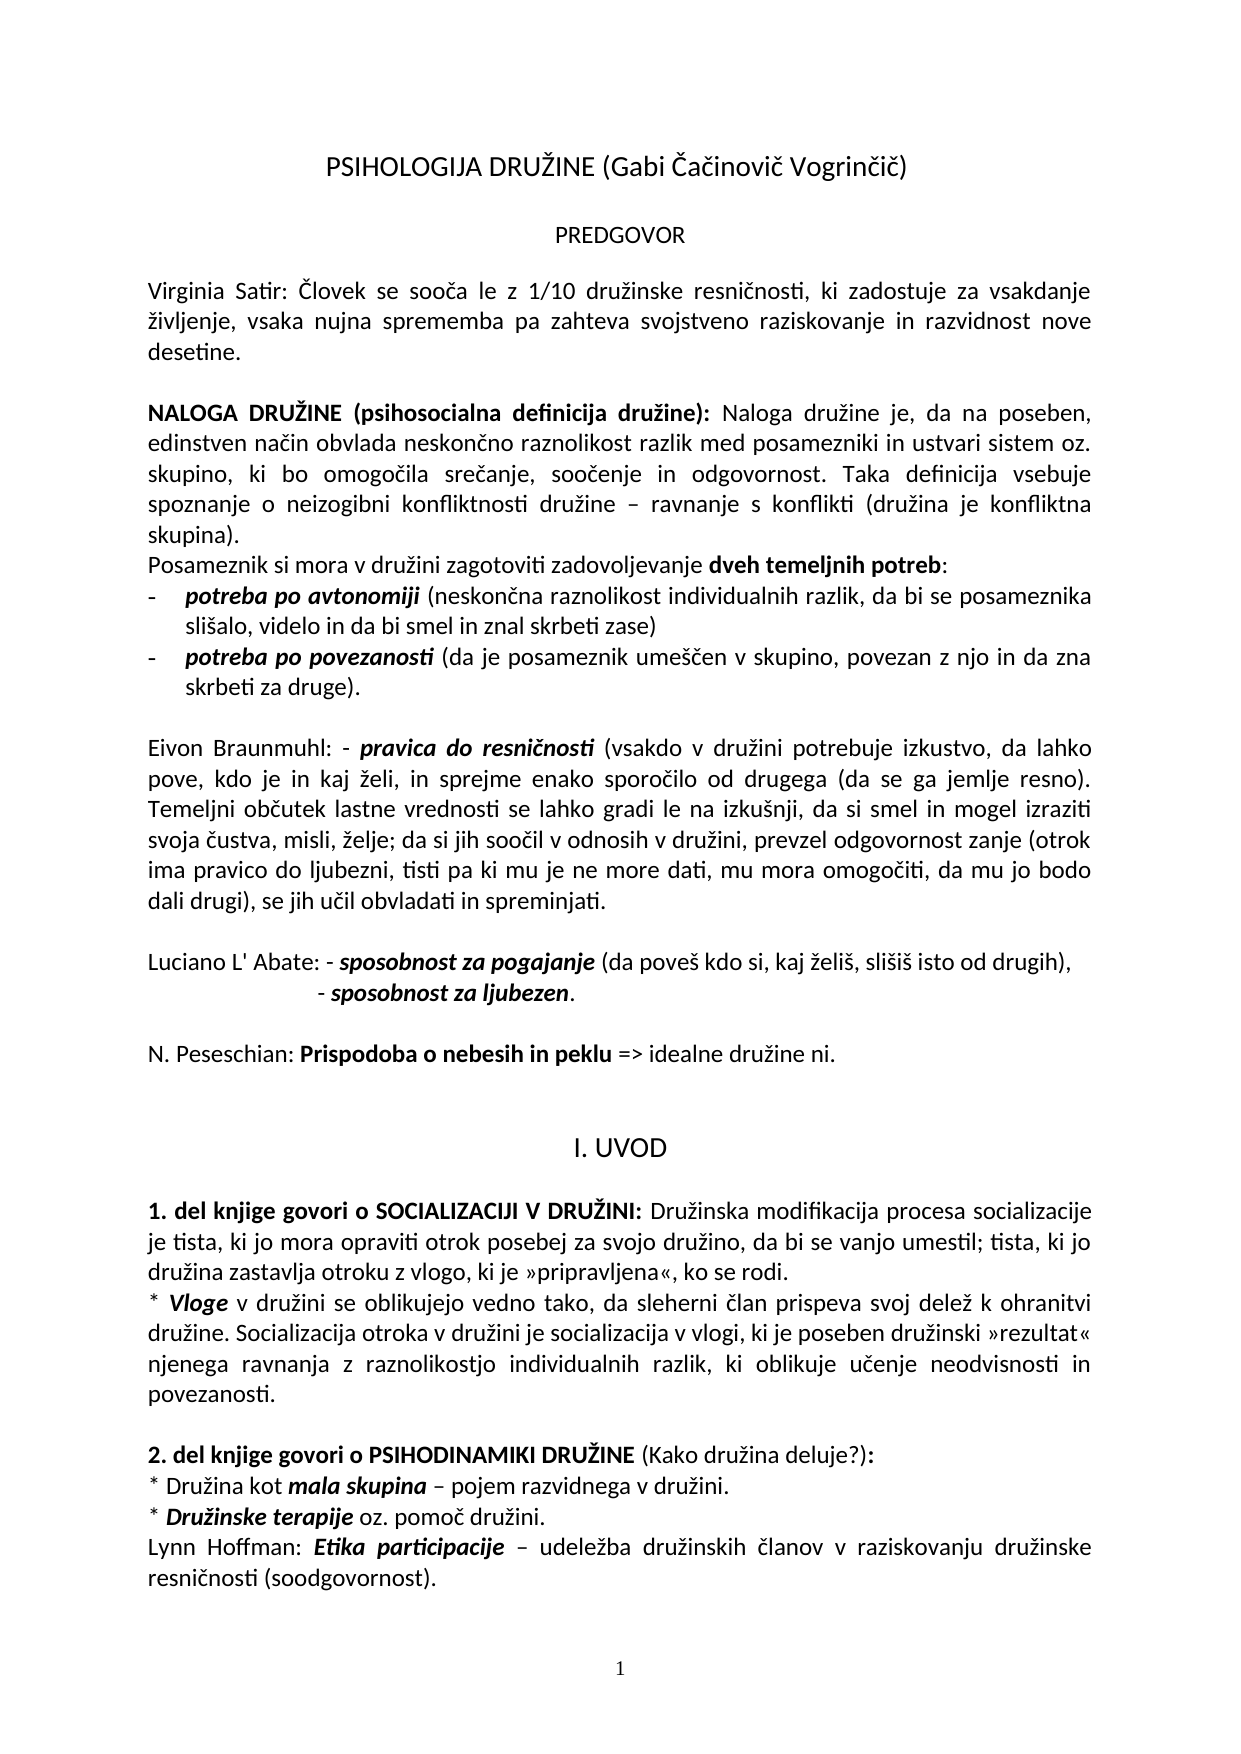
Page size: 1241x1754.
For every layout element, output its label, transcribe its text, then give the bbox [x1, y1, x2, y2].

text NALOGA DRUŽINE (psihosocialna definicija družine): Naloga družine je, da na poseben, edinstven način obvlada neskončno raznolikost razlik med posamezniki in ustvari sistem oz. skupino, ki bo omogočila srečanje, soočenje in odgovornost. Taka definicija vsebuje spoznanje o neizogibni konfliktnosti družine – ravnanje s konflikti (družina je konfliktna skupina). [148, 397, 1093, 549]
text Lynn Hoffman: Etika participacije – udeležba družinskih članov v raziskovanju družinske resničnosti (soodgovornost). [148, 1531, 1093, 1592]
text * Družina kot mala skupina – pojem razvidnega v družini. [148, 1470, 1093, 1501]
text - sposobnost za ljubezen. [148, 977, 1093, 1007]
subtitle I. UVOD [148, 1129, 1093, 1165]
text * Vloge v družini se oblikujejo vedno tako, da sleherni član prispeva svoj delež k ohranitvi družine. Socializacija otroka v družini je socializacija v vlogi, ki je poseben družinski »rezultat« njenega ravnanja z raznolikostjo individualnih razlik, ki oblikuje učenje neodvisnosti in povezanosti. [148, 1287, 1093, 1409]
text 2. del knjige govori o PSIHODINAMIKI DRUŽINE (Kako družina deluje?): [148, 1440, 1093, 1470]
text Posameznik si mora v družini zagotoviti zadovoljevanje dveh temeljnih potreb: [148, 549, 1093, 580]
list potreba po povezanosti (da je posameznik umeščen v skupino, povezan z njo in da zna skrbeti za druge). [148, 641, 1093, 702]
text Luciano L' Abate: - sposobnost za pogajanje (da poveš kdo si, kaj želiš, slišiš isto od drugih), [148, 946, 1093, 977]
text N. Peseschian: Prispodoba o nebesih in peklu => idealne družine ni. [148, 1038, 1093, 1068]
subtitle PREDGOVOR [148, 219, 1093, 249]
text Eivon Braunmuhl: - pravica do resničnosti (vsakdo v družini potrebuje izkustvo, da lahko pove, kdo je in kaj želi, in sprejme enako sporočilo od drugega (da se ga jemlje resno). Temeljni občutek lastne vrednosti se lahko gradi le na izkušnji, da si smel in mogel izraziti svoja čustva, misli, želje; da si jih soočil v odnosih v družini, prevzel odgovornost zanje (otrok ima pravico do ljubezni, tisti pa ki mu je ne more dati, mu mora omogočiti, da mu jo bodo dali drugi), se jih učil obvladati in spreminjati. [148, 733, 1093, 916]
text * Družinske terapije oz. pomoč družini. [148, 1501, 1093, 1531]
subtitle PSIHOLOGIJA DRUŽINE (Gabi Čačinovič Vogrinčič) [148, 148, 1093, 183]
text 1. del knjige govori o SOCIALIZACIJI V DRUŽINI: Družinska modifikacija procesa socializacije je tista, ki jo mora opraviti otrok posebej za svojo družino, da bi se vanjo umestil; tista, ki jo družina zastavlja otroku z vlogo, ki je »pripravljena«, ko se rodi. [148, 1196, 1093, 1287]
text Virginia Satir: Človek se sooča le z 1/10 družinske resničnosti, ki zadostuje za vsakdanje življenje, vsaka nujna sprememba pa zahteva svojstveno raziskovanje in razvidnost nove desetine. [148, 275, 1093, 366]
list potreba po avtonomiji (neskončna raznolikost individualnih razlik, da bi se posameznika slišalo, videlo in da bi smel in znal skrbeti zase) [148, 580, 1093, 641]
